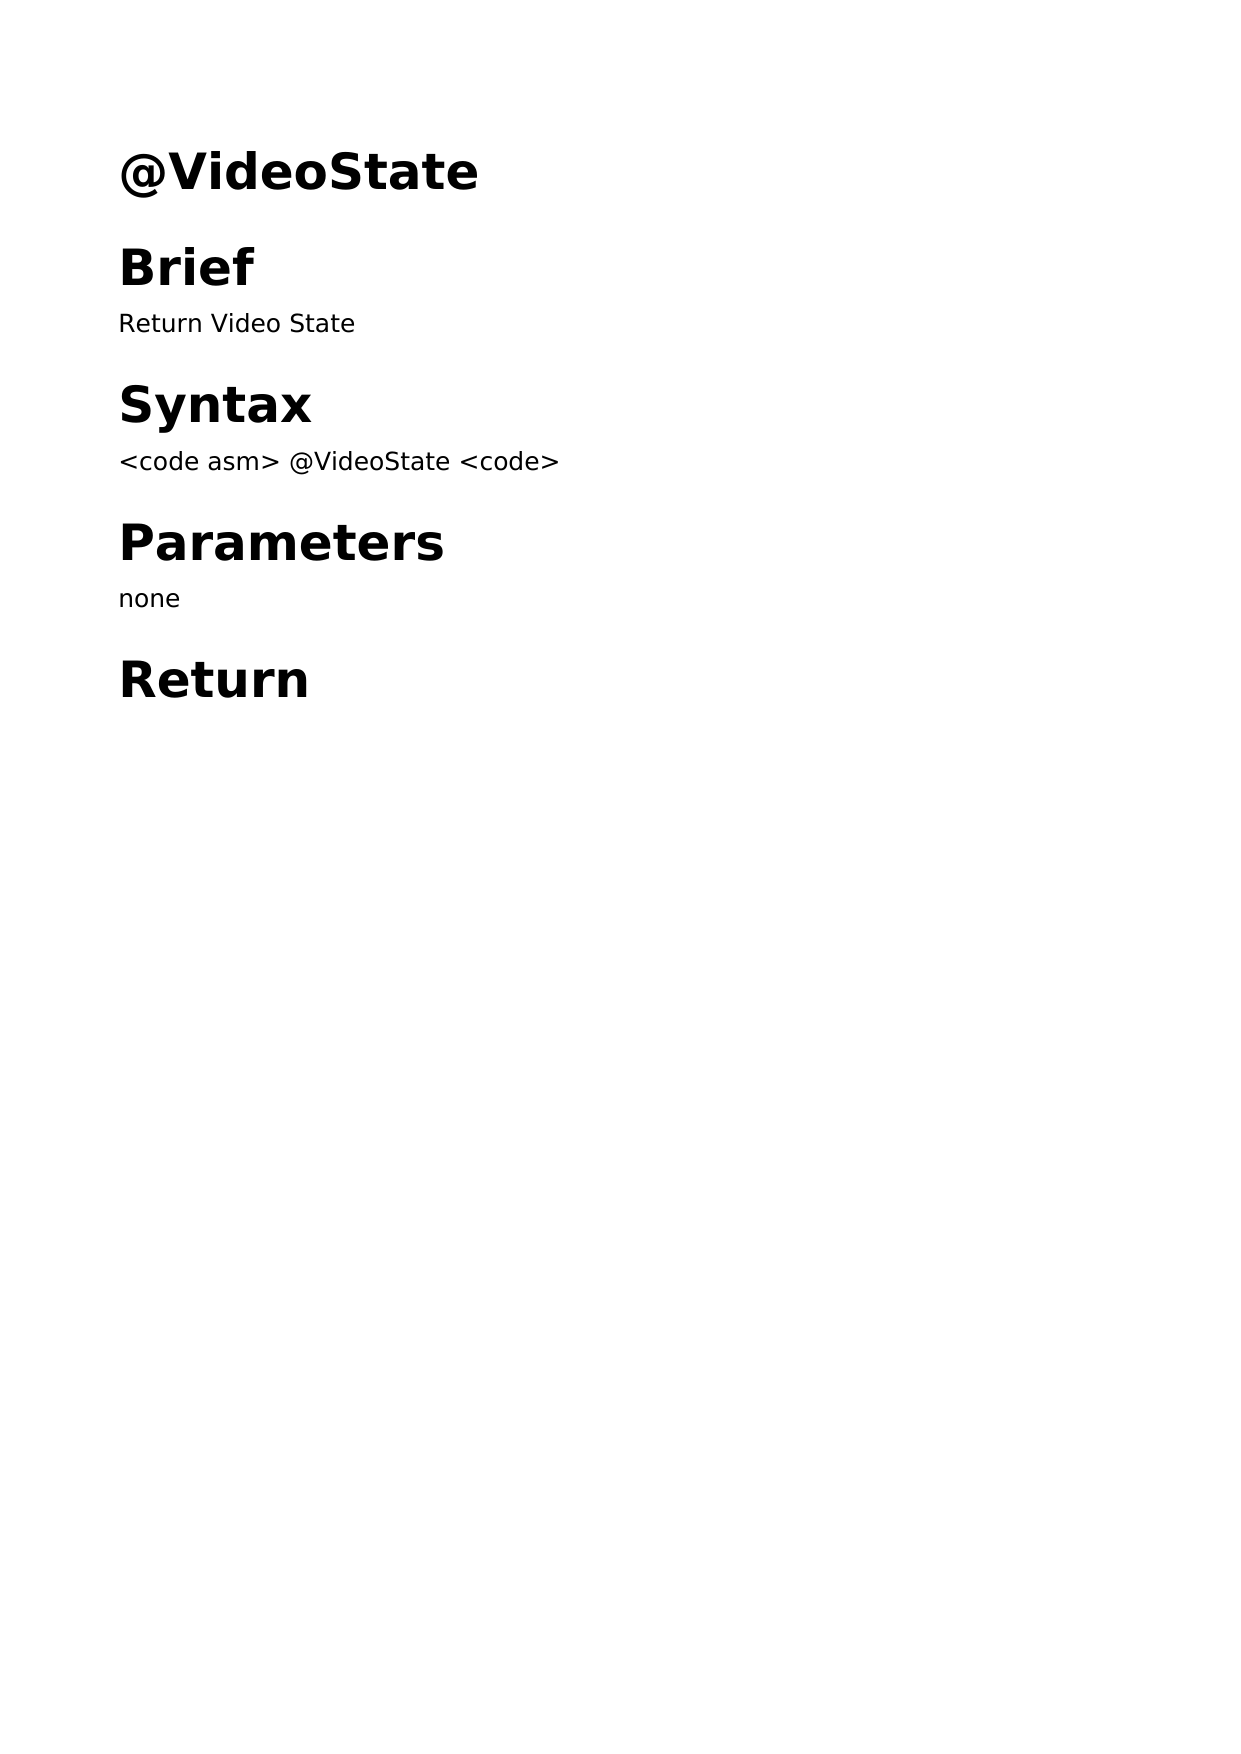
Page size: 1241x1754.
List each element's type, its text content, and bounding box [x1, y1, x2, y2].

text Return Video State [118, 309, 1122, 339]
subtitle Parameters [118, 514, 1122, 572]
subtitle Return [118, 651, 1122, 709]
text <code asm> @VideoState <code> [118, 447, 1122, 476]
text none [118, 584, 1122, 613]
subtitle Syntax [118, 376, 1122, 434]
subtitle @VideoState [118, 143, 1122, 201]
subtitle Brief [118, 239, 1122, 297]
